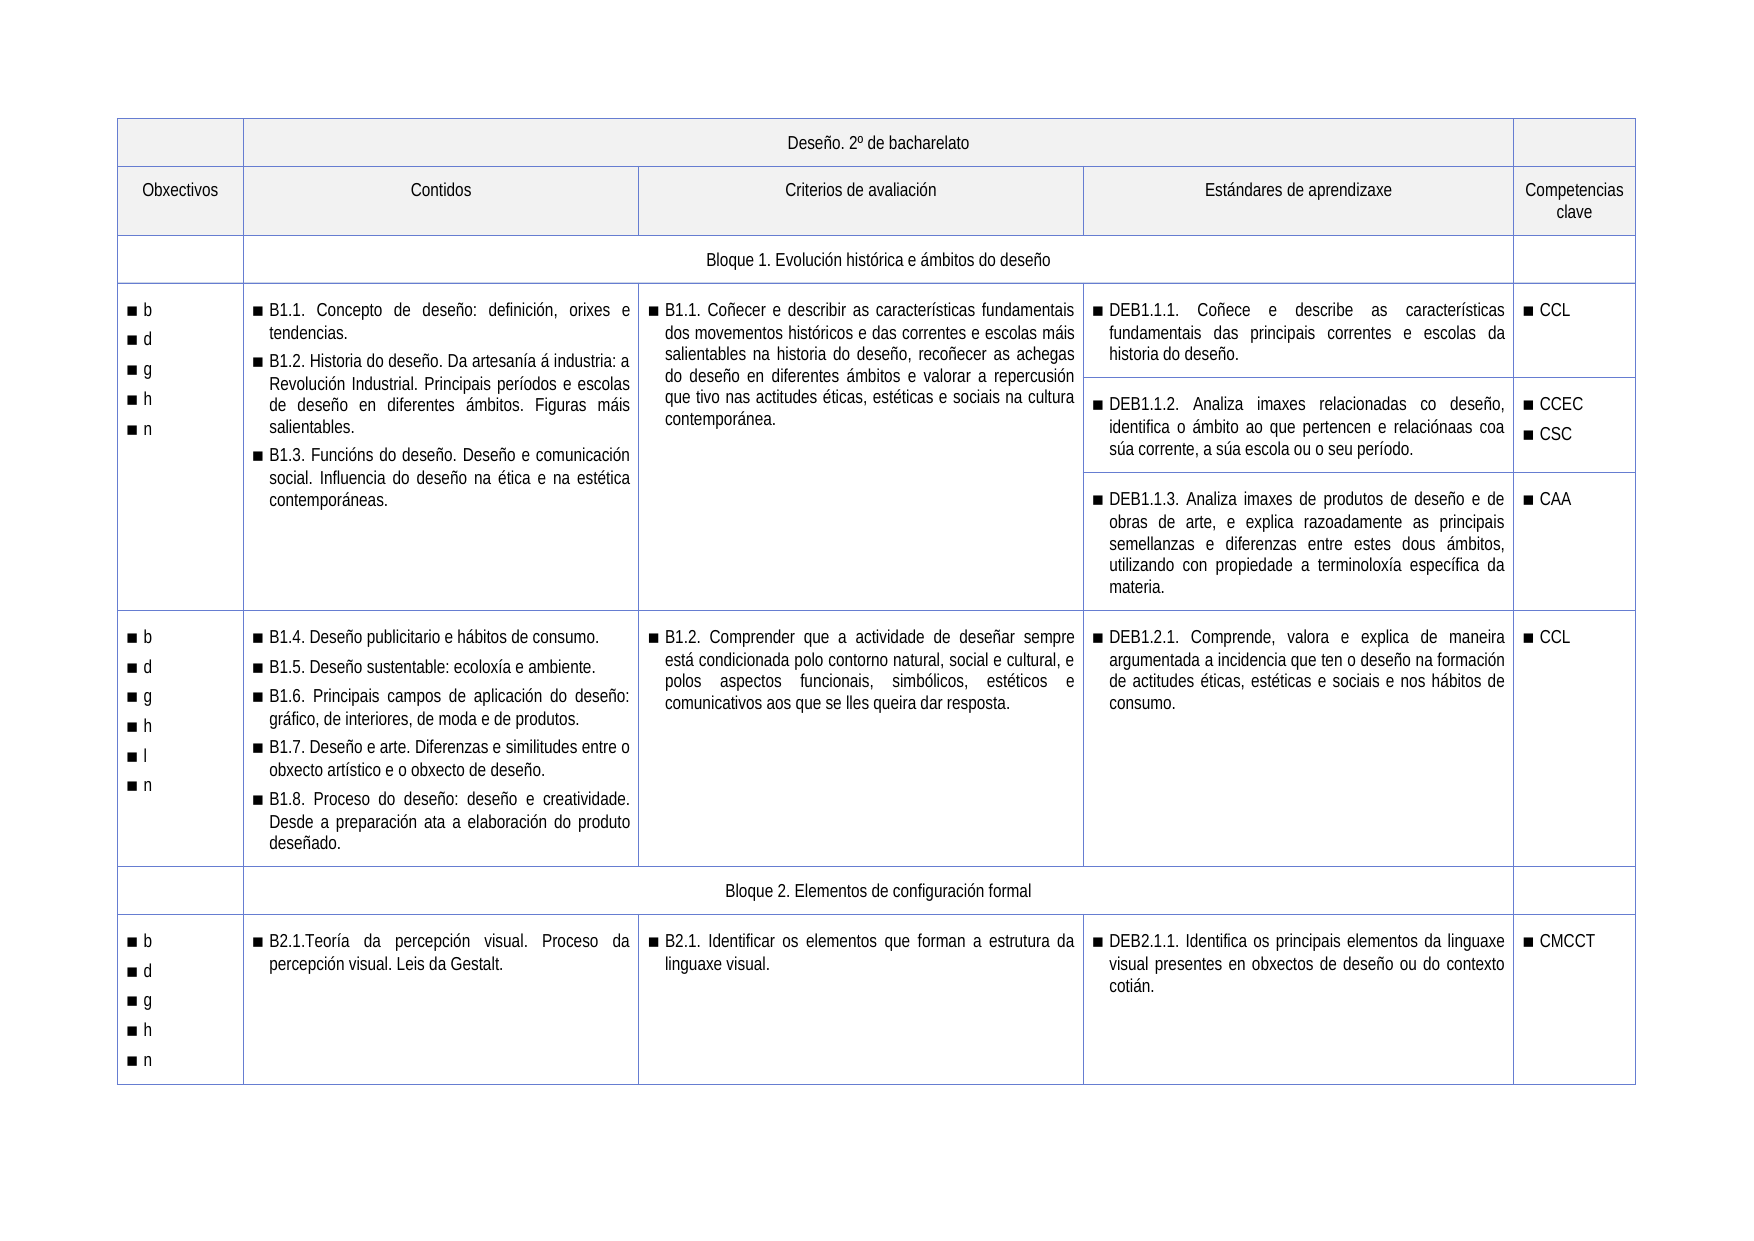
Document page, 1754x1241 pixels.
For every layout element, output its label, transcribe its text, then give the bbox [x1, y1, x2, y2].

table_cell B1.4. Deseño publicitario e hábitos de consumo. B1.5. Deseño sustentable: ecoloxía e ambiente. B1.6. Principais campos de aplicación do deseño: gráfico, de interiores, de moda e de produtos. B1.7. Deseño e arte. Diferenzas e similitudes entre o obxecto artístico e o obxecto de deseño. B1.8. Proceso do deseño: deseño e creatividade. Desde a preparación ata a elaboración do produto deseñado. [244, 611, 638, 866]
table_cell [118, 867, 243, 914]
table_cell CMCCT [1514, 915, 1635, 1084]
table_cell [118, 236, 243, 282]
table_cell Criterios de avaliación [639, 167, 1083, 235]
table_cell CCL [1514, 284, 1635, 377]
table_cell DEB1.1.3. Analiza imaxes de produtos de deseño e de obras de arte, e explica razoadamente as principais semellanzas e diferenzas entre estes dous ámbitos, utilizando con propiedade a terminoloxía específica da materia. [1084, 473, 1513, 610]
table_cell b d g h l n [118, 611, 243, 866]
table_cell Bloque 1. Evolución histórica e ámbitos do deseño [244, 236, 1513, 282]
table_cell B1.1. Concepto de deseño: definición, orixes e tendencias. B1.2. Historia do deseño. Da artesanía á industria: a Revolución Industrial. Principais períodos e escolas de deseño en diferentes ámbitos. Figuras máis salientables. B1.3. Funcións do deseño. Deseño e comunicación social. Influencia do deseño na ética e na estética contemporáneas. [244, 284, 638, 610]
table_cell b d g h n [118, 284, 243, 610]
table_header Deseño. 2º de bacharelato [244, 119, 1513, 166]
table_cell B1.1. Coñecer e describir as características fundamentais dos movementos históricos e das correntes e escolas máis salientables na historia do deseño, recoñecer as achegas do deseño en diferentes ámbitos e valorar a repercusión que tivo nas actitudes éticas, estéticas e sociais na cultura contemporánea. [639, 284, 1083, 610]
table_cell b d g h n [118, 915, 243, 1084]
table_cell CAA [1514, 473, 1635, 610]
table_cell [1514, 236, 1635, 282]
table_cell CCL [1514, 611, 1635, 866]
table_cell DEB1.1.1. Coñece e describe as características fundamentais das principais correntes e escolas da historia do deseño. [1084, 284, 1513, 377]
table_cell Bloque 2. Elementos de configuración formal [244, 867, 1513, 914]
table_header [118, 119, 243, 166]
table_cell B2.1. Identificar os elementos que forman a estrutura da linguaxe visual. [639, 915, 1083, 1084]
table_cell DEB1.2.1. Comprende, valora e explica de maneira argumentada a incidencia que ten o deseño na formación de actitudes éticas, estéticas e sociais e nos hábitos de consumo. [1084, 611, 1513, 866]
table_cell Contidos [244, 167, 638, 235]
table_cell Competencias clave [1514, 167, 1635, 235]
table_header [1514, 119, 1635, 166]
table_cell DEB2.1.1. Identifica os principais elementos da linguaxe visual presentes en obxectos de deseño ou do contexto cotián. [1084, 915, 1513, 1084]
table_cell Estándares de aprendizaxe [1084, 167, 1513, 235]
table_cell [1514, 867, 1635, 914]
table_cell CCEC CSC [1514, 378, 1635, 472]
table_cell Obxectivos [118, 167, 243, 235]
table_cell DEB1.1.2. Analiza imaxes relacionadas co deseño, identifica o ámbito ao que pertencen e relaciónaas coa súa corrente, a súa escola ou o seu período. [1084, 378, 1513, 472]
table_cell B1.2. Comprender que a actividade de deseñar sempre está condicionada polo contorno natural, social e cultural, e polos aspectos funcionais, simbólicos, estéticos e comunicativos aos que se lles queira dar resposta. [639, 611, 1083, 866]
table_cell B2.1.Teoría da percepción visual. Proceso da percepción visual. Leis da Gestalt. [244, 915, 638, 1084]
